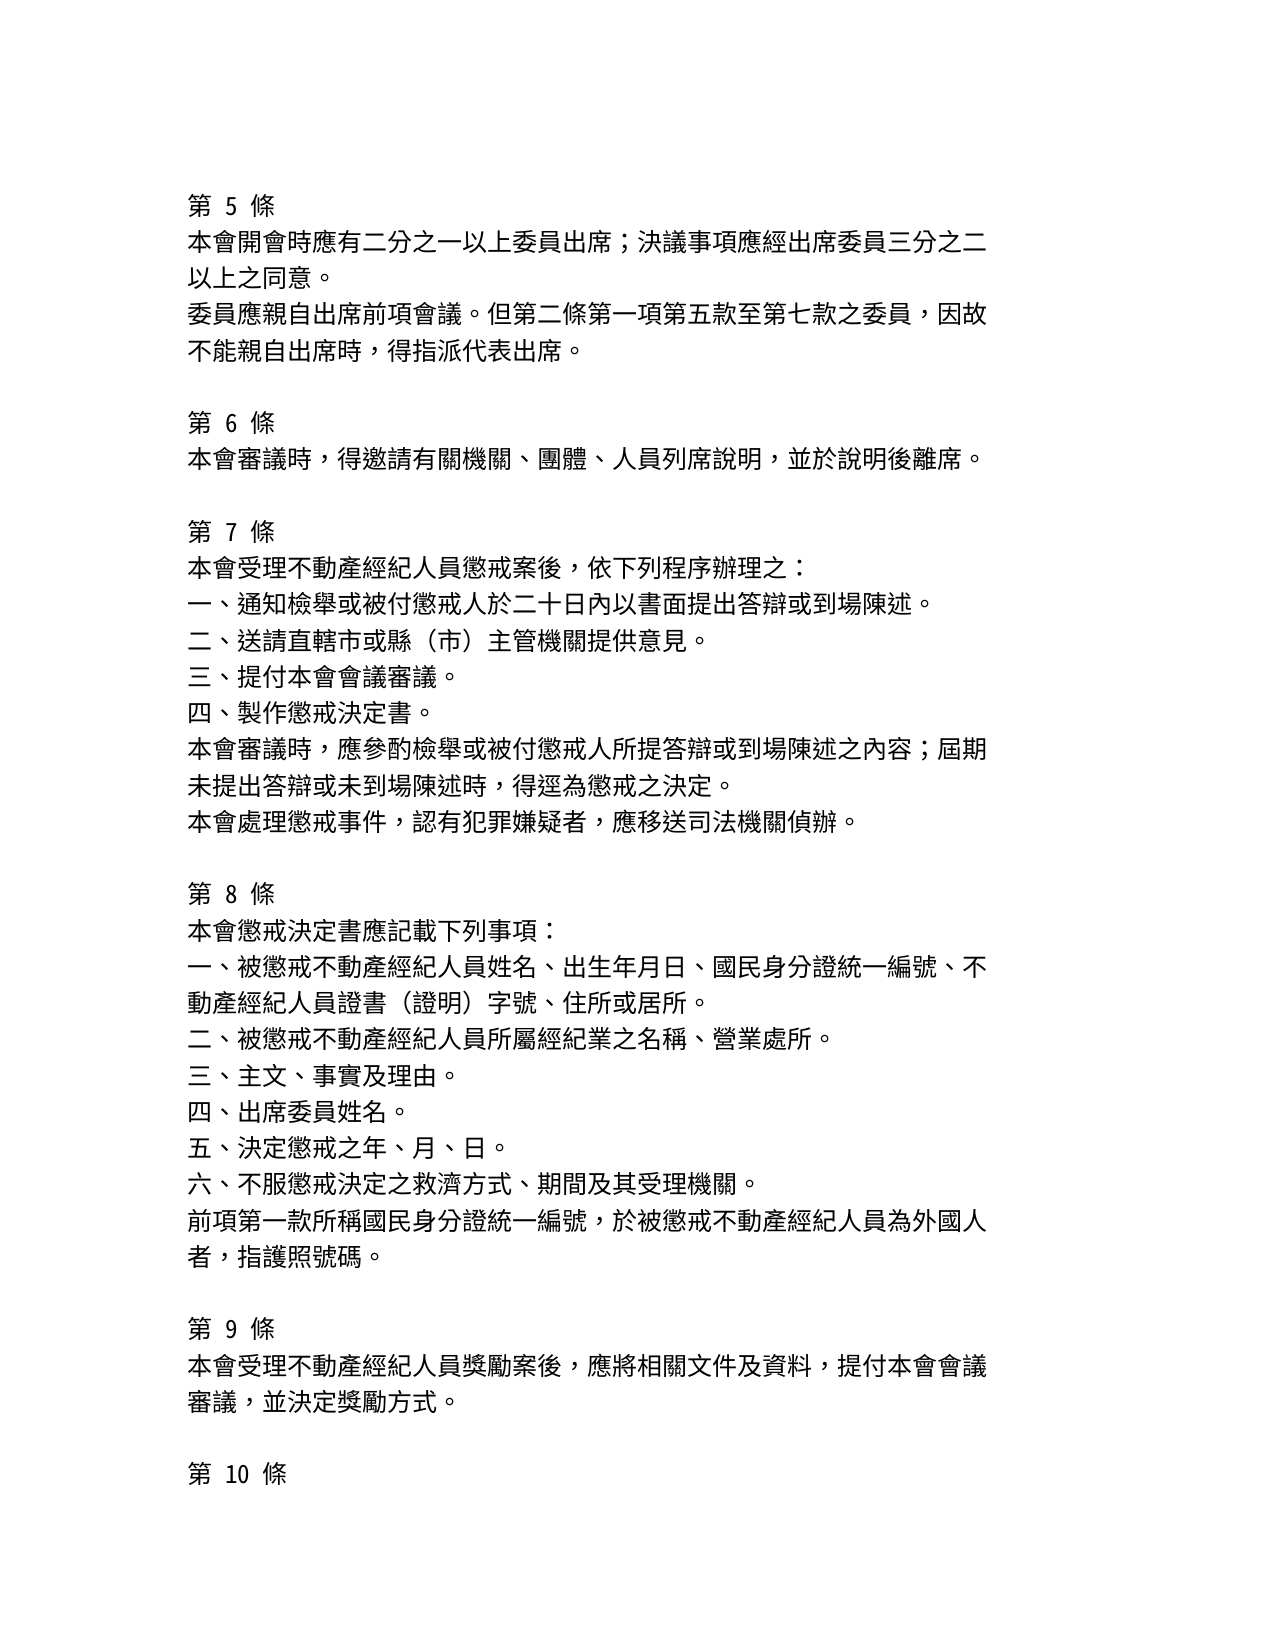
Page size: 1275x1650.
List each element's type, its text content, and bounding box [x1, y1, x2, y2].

text 一、通知檢舉或被付懲戒人於二十日內以書面提出答辯或到場陳述。 [187, 585, 1087, 621]
text 本會受理不動產經紀人員獎勵案後，應將相關文件及資料，提付本會會議 [187, 1346, 1087, 1382]
text 者，指護照號碼。 [187, 1237, 1087, 1274]
text 以上之同意。 [187, 259, 1087, 295]
text 一、被懲戒不動產經紀人員姓名、出生年月日、國民身分證統一編號、不 [187, 947, 1087, 984]
text 第 10 條 [187, 1455, 1087, 1491]
text 四、製作懲戒決定書。 [187, 694, 1087, 730]
text 三、提付本會會議審議。 [187, 657, 1087, 694]
text 第 9 條 [187, 1310, 1087, 1346]
text 本會處理懲戒事件，認有犯罪嫌疑者，應移送司法機關偵辦。 [187, 802, 1087, 839]
text 五、決定懲戒之年、月、日。 [187, 1129, 1087, 1165]
text 第 5 條 [187, 186, 1087, 222]
text 四、出席委員姓名。 [187, 1092, 1087, 1129]
text 本會受理不動產經紀人員懲戒案後，依下列程序辦理之： [187, 549, 1087, 585]
text 第 8 條 [187, 875, 1087, 911]
text 三、主文、事實及理由。 [187, 1056, 1087, 1092]
text 第 7 條 [187, 512, 1087, 549]
text 本會審議時，應參酌檢舉或被付懲戒人所提答辯或到場陳述之內容；屆期 [187, 730, 1087, 766]
text 二、送請直轄市或縣（市）主管機關提供意見。 [187, 621, 1087, 657]
text 本會審議時，得邀請有關機關、團體、人員列席說明，並於說明後離席。 [187, 440, 1087, 476]
text 審議，並決定獎勵方式。 [187, 1382, 1087, 1419]
text 本會懲戒決定書應記載下列事項： [187, 911, 1087, 947]
text 不能親自出席時，得指派代表出席。 [187, 331, 1087, 367]
text 第 6 條 [187, 404, 1087, 440]
text 委員應親自出席前項會議。但第二條第一項第五款至第七款之委員，因故 [187, 295, 1087, 331]
text 本會開會時應有二分之一以上委員出席；決議事項應經出席委員三分之二 [187, 222, 1087, 259]
text 前項第一款所稱國民身分證統一編號，於被懲戒不動產經紀人員為外國人 [187, 1201, 1087, 1237]
text 六、不服懲戒決定之救濟方式、期間及其受理機關。 [187, 1165, 1087, 1201]
text 未提出答辯或未到場陳述時，得逕為懲戒之決定。 [187, 766, 1087, 802]
text 二、被懲戒不動產經紀人員所屬經紀業之名稱、營業處所。 [187, 1020, 1087, 1056]
text 動產經紀人員證書（證明）字號、住所或居所。 [187, 984, 1087, 1020]
